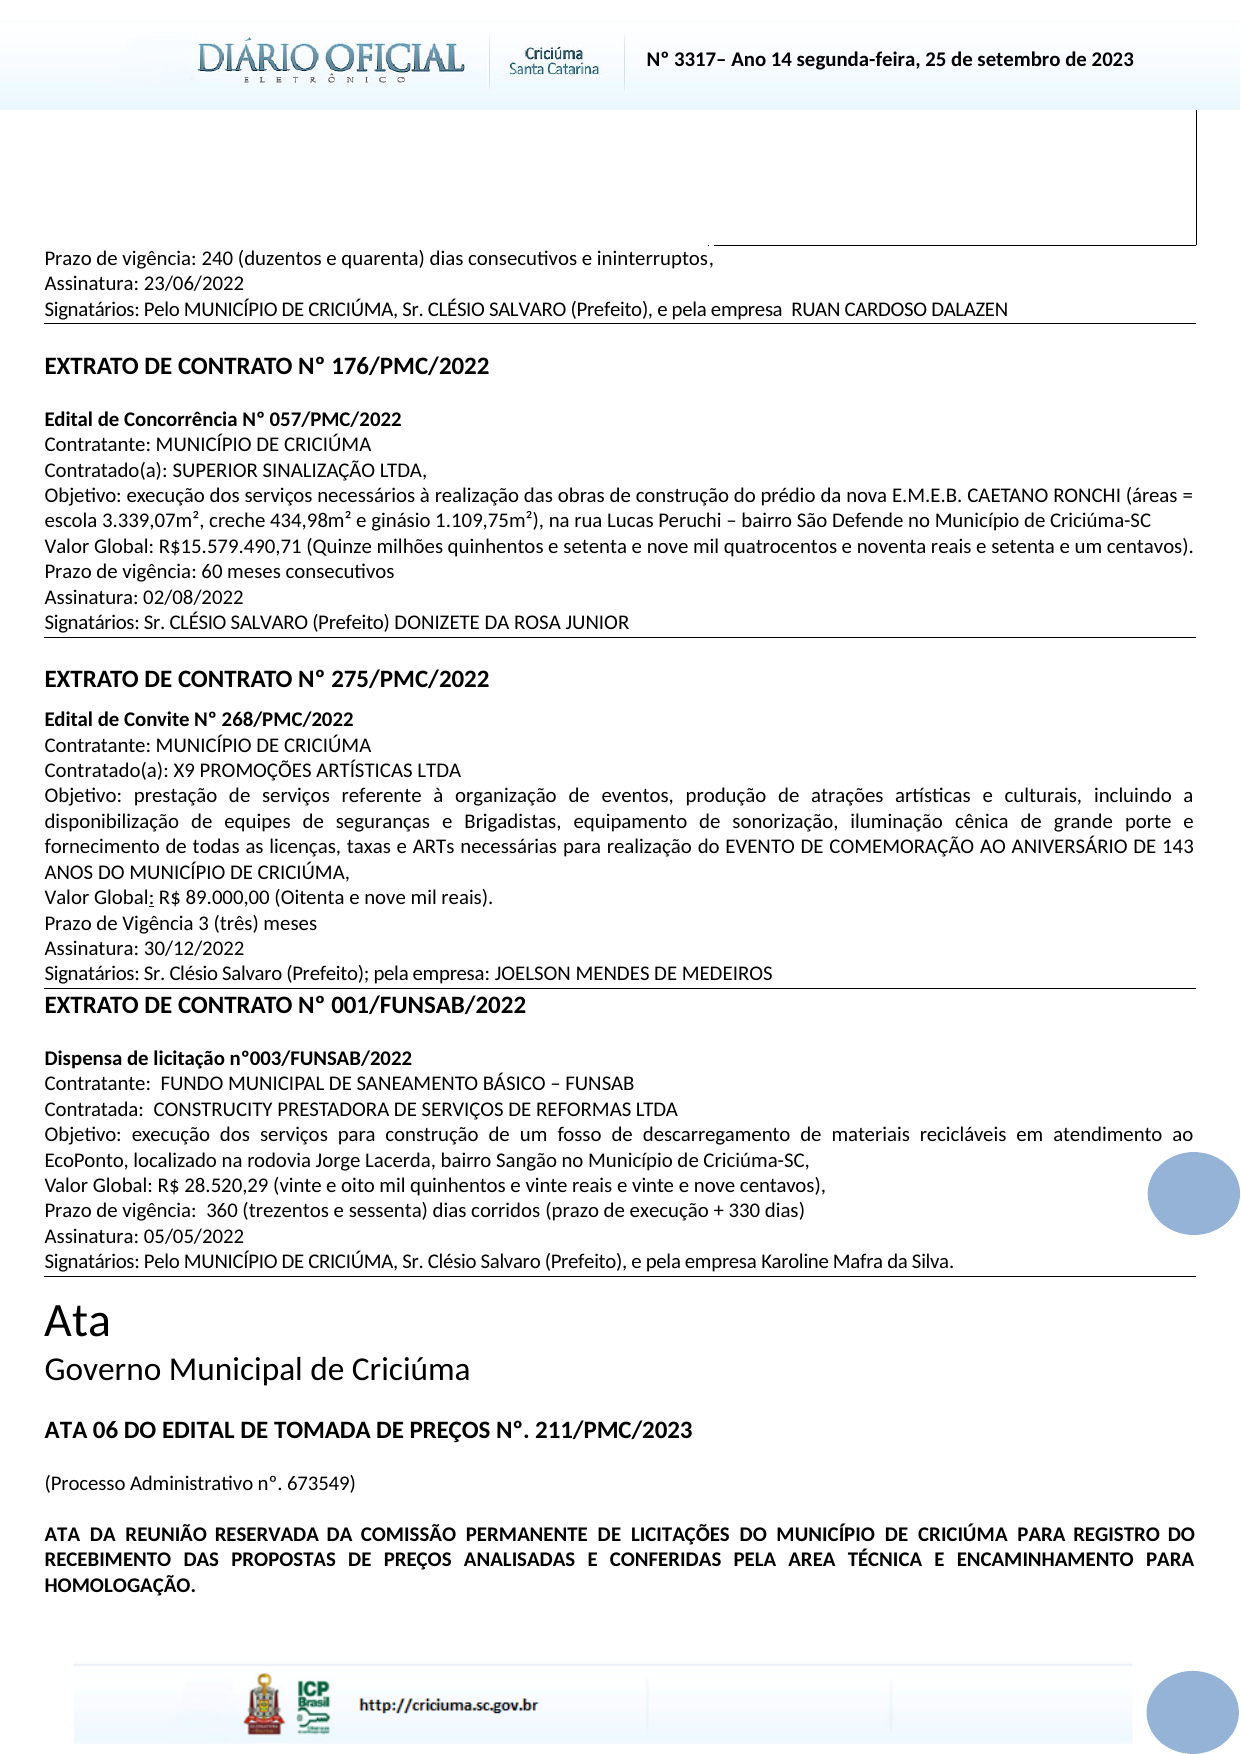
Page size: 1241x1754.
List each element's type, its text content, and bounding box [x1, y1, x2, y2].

text Prazo de vigência: 60 meses consecutivos [44, 558, 1196, 584]
text Prazo de Vigência 3 (três) meses [44, 910, 1196, 935]
text Objetivo: execução dos serviços necessários à realização das obras de construção do prédio da nova E.M.E.B. CAETANO RONCHI (áreas = escola 3.339,07m², creche 434,98m² e ginásio 1.109,75m²), na rua Lucas Peruchi – bairro São Defende no Município de Criciúma-SC [44, 482, 1196, 533]
text Dispensa de licitação nº003/FUNSAB/2022 [44, 1045, 1196, 1071]
text Signatários: Pelo MUNICÍPIO DE CRICIÚMA, Sr. Clésio Salvaro (Prefeito), e pela empresa Karoline Mafra da Silva. [44, 1248, 1196, 1276]
text Contratada: CONSTRUCITY PRESTADORA DE SERVIÇOS DE REFORMAS LTDA [44, 1096, 1196, 1121]
text Signatários: Sr. CLÉSIO SALVARO (Prefeito) DONIZETE DA ROSA JUNIOR [44, 609, 1196, 637]
text Assinatura: 05/05/2022 [44, 1223, 1196, 1248]
text Assinatura: 30/12/2022 [44, 935, 1196, 961]
text Governo Municipal de Criciúma [44, 1348, 1198, 1389]
text Valor Global: R$ 28.520,29 (vinte e oito mil quinhentos e vinte reais e vinte e nove centavos), [44, 1172, 1153, 1198]
text Contratante: MUNICÍPIO DE CRICIÚMA [44, 732, 1196, 757]
text EXTRATO DE CONTRATO Nº 176/PMC/2022 [44, 350, 1196, 381]
text Contratado(a): X9 PROMOÇÕES ARTÍSTICAS LTDA [44, 757, 1196, 783]
text Objetivo: prestação de serviços referente à organização de eventos, produção de atrações artísticas e culturais, incluindo a disponibilização de equipes de seguranças e Brigadistas, equipamento de sonorização, iluminação cênica de grande porte e fornecimento de todas as licenças, taxas e ARTs necessárias para realização do EVENTO DE COMEMORAÇÃO AO ANIVERSÁRIO DE 143 ANOS DO MUNICÍPIO DE CRICIÚMA, [44, 783, 1196, 884]
text Valor Global: R$ 89.000,00 (Oitenta e nove mil reais). [44, 884, 1196, 910]
text Assinatura: 23/06/2022 [44, 271, 1196, 296]
text (Processo Administrativo nº. 673549) [44, 1470, 1196, 1496]
text Prazo de vigência: 240 (duzentos e quarenta) dias consecutivos e ininterruptos, [44, 245, 1196, 271]
text EXTRATO DE CONTRATO Nº 275/PMC/2022 [44, 663, 1196, 694]
text Valor Global: R$15.579.490,71 (Quinze milhões quinhentos e setenta e nove mil quatrocentos e noventa reais e setenta e um centavos). [44, 533, 1196, 558]
text ATA 06 DO EDITAL DE TOMADA DE PREÇOS Nº. 211/PMC/2023 [44, 1414, 1196, 1445]
text ATA DA REUNIÃO RESERVADA DA COMISSÃO PERMANENTE DE LICITAÇÕES DO MUNICÍPIO DE CRICIÚMA PARA REGISTRO DO RECEBIMENTO DAS PROPOSTAS DE PREÇOS ANALISADAS E CONFERIDAS PELA AREA TÉCNICA E ENCAMINHAMENTO PARA HOMOLOGAÇÃO. [44, 1521, 1196, 1597]
text Contratante: FUNDO MUNICIPAL DE SANEAMENTO BÁSICO – FUNSAB [44, 1071, 1196, 1096]
text EXTRATO DE CONTRATO Nº 001/FUNSAB/2022 [44, 989, 1196, 1020]
text Edital de Convite Nº 268/PMC/2022 [44, 706, 1196, 732]
text Assinatura: 02/08/2022 [44, 584, 1196, 609]
text Objetivo: execução dos serviços para construção de um fosso de descarregamento de materiais recicláveis em atendimento ao EcoPonto, localizado na rodovia Jorge Lacerda, bairro Sangão no Município de Criciúma-SC, [44, 1121, 1196, 1172]
text Ata [44, 1290, 1196, 1348]
text Contratado(a): SUPERIOR SINALIZAÇÃO LTDA, [44, 457, 1196, 482]
text Contratante: MUNICÍPIO DE CRICIÚMA [44, 431, 1196, 457]
text Signatários: Sr. Clésio Salvaro (Prefeito); pela empresa: JOELSON MENDES DE MEDEIROS [44, 961, 1196, 988]
text Signatários: Pelo MUNICÍPIO DE CRICIÚMA, Sr. CLÉSIO SALVARO (Prefeito), e pela empresa RUAN CARDOSO DALAZEN [44, 296, 1196, 323]
text Edital de Concorrência Nº 057/PMC/2022 [44, 406, 1196, 431]
text Prazo de vigência: 360 (trezentos e sessenta) dias corridos (prazo de execução + 330 dias) [44, 1198, 1160, 1223]
